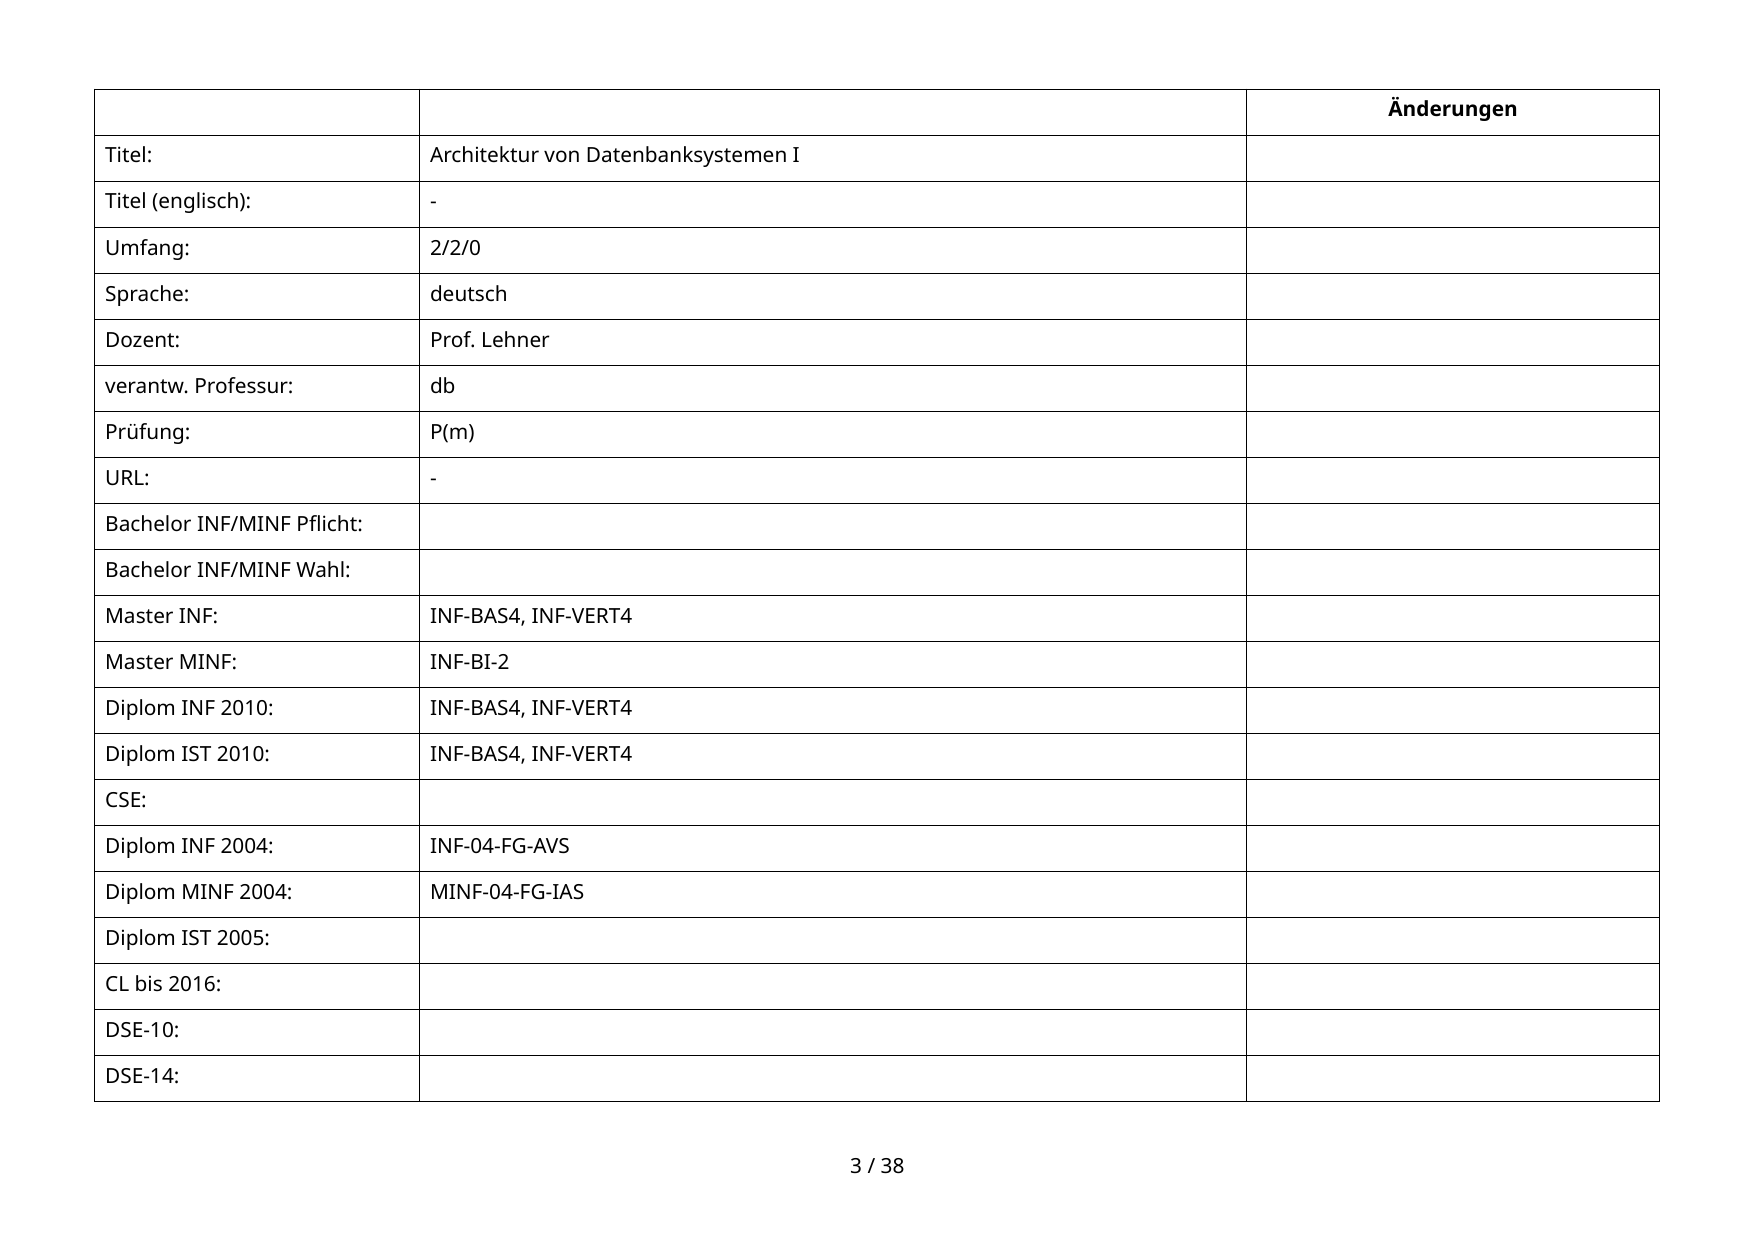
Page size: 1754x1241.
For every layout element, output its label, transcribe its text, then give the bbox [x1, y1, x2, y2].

table_cell Dozent: [95, 320, 419, 365]
table_cell - [420, 182, 1246, 227]
table_header [95, 90, 419, 134]
table_cell [1247, 274, 1659, 319]
table_cell [420, 964, 1246, 1009]
table_cell INF-04-FG-AVS [420, 826, 1246, 871]
table_cell verantw. Professur: [95, 366, 419, 411]
table_cell db [420, 366, 1246, 411]
table_cell Diplom IST 2005: [95, 918, 419, 963]
table_cell Titel (englisch): [95, 182, 419, 227]
table_cell Bachelor INF/MINF Wahl: [95, 550, 419, 595]
table_cell CSE: [95, 780, 419, 825]
table_cell INF-BAS4, INF-VERT4 [420, 596, 1246, 641]
table_cell [420, 918, 1246, 963]
table_cell [1247, 826, 1659, 871]
table_cell INF-BI-2 [420, 642, 1246, 687]
table_cell [1247, 688, 1659, 733]
table_header [420, 90, 1246, 134]
table_cell Sprache: [95, 274, 419, 319]
table_cell [1247, 1056, 1659, 1101]
table_cell [1247, 964, 1659, 1009]
table_cell [420, 1056, 1246, 1101]
table_cell Diplom MINF 2004: [95, 872, 419, 917]
table_cell Diplom IST 2010: [95, 734, 419, 779]
table_cell [1247, 182, 1659, 227]
table_cell [420, 504, 1246, 549]
table_cell [1247, 504, 1659, 549]
table_cell Bachelor INF/MINF Pflicht: [95, 504, 419, 549]
table_cell [1247, 734, 1659, 779]
table_cell [1247, 642, 1659, 687]
table_cell [420, 1010, 1246, 1055]
table_cell P(m) [420, 412, 1246, 457]
table_cell [1247, 1010, 1659, 1055]
table_cell DSE-10: [95, 1010, 419, 1055]
table_cell [420, 550, 1246, 595]
table_cell - [420, 458, 1246, 503]
table_cell [1247, 458, 1659, 503]
table_cell CL bis 2016: [95, 964, 419, 1009]
table_cell Prof. Lehner [420, 320, 1246, 365]
table_cell 2/2/0 [420, 228, 1246, 273]
table_cell [1247, 412, 1659, 457]
table_cell [1247, 596, 1659, 641]
table_cell Architektur von Datenbanksystemen I [420, 136, 1246, 181]
table_cell Master MINF: [95, 642, 419, 687]
table_cell INF-BAS4, INF-VERT4 [420, 688, 1246, 733]
table_cell Diplom INF 2010: [95, 688, 419, 733]
table_cell URL: [95, 458, 419, 503]
table_cell [1247, 872, 1659, 917]
table_cell DSE-14: [95, 1056, 419, 1101]
table_cell MINF-04-FG-IAS [420, 872, 1246, 917]
table_cell [1247, 780, 1659, 825]
table_cell deutsch [420, 274, 1246, 319]
table_cell Prüfung: [95, 412, 419, 457]
table_cell [1247, 136, 1659, 181]
table_cell [1247, 366, 1659, 411]
table_cell Diplom INF 2004: [95, 826, 419, 871]
table_cell INF-BAS4, INF-VERT4 [420, 734, 1246, 779]
table_cell Umfang: [95, 228, 419, 273]
table_cell [1247, 228, 1659, 273]
table_cell [1247, 320, 1659, 365]
table_cell [1247, 918, 1659, 963]
table_cell [420, 780, 1246, 825]
table_cell Titel: [95, 136, 419, 181]
table_cell [1247, 550, 1659, 595]
table_header Änderungen [1247, 90, 1659, 134]
table_cell Master INF: [95, 596, 419, 641]
